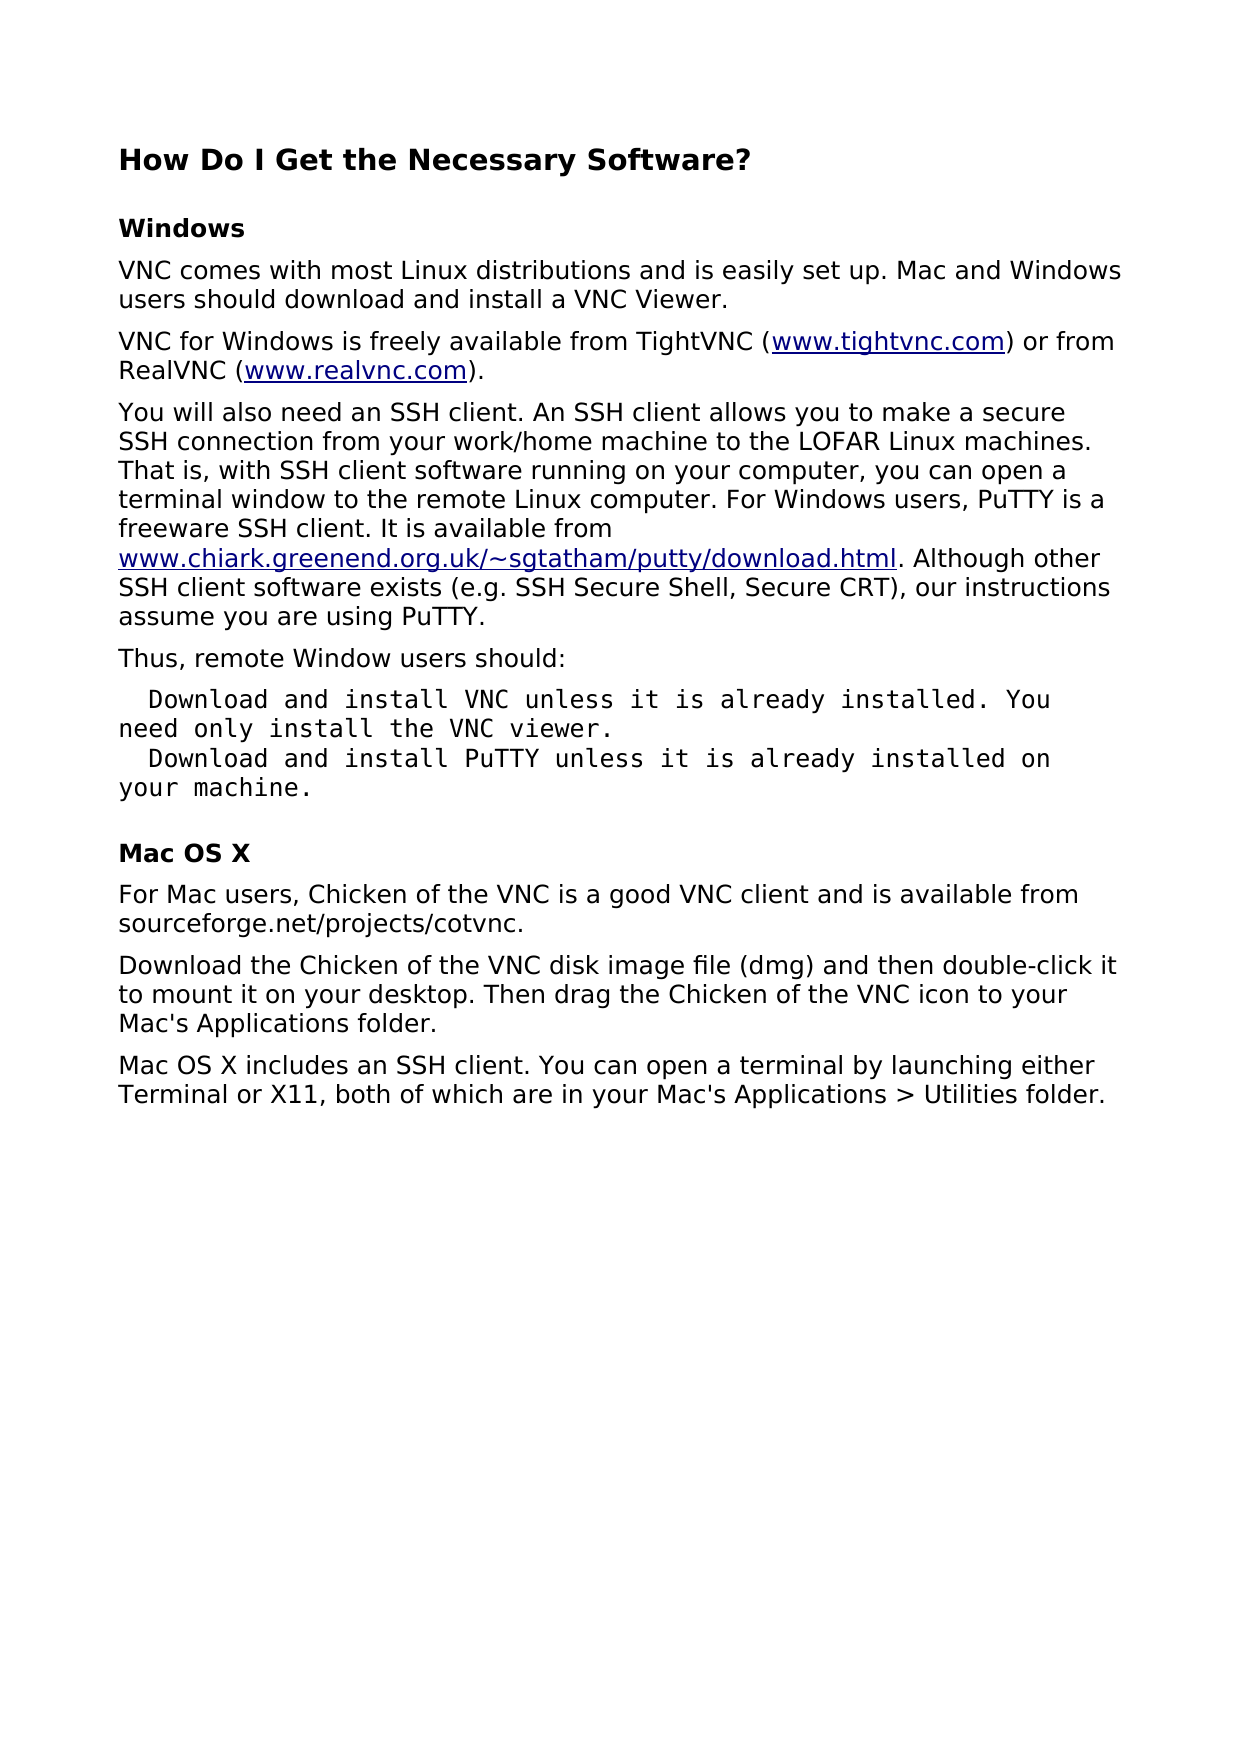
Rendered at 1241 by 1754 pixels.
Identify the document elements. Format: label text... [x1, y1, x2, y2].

text Download the Chicken of the VNC disk image file (dmg) and then double-click it to mount it on your desktop. Then drag the Chicken of the VNC icon to your Mac's Applications folder. [118, 951, 1122, 1039]
subtitle How Do I Get the Necessary Software? [118, 143, 1122, 177]
text For Mac users, Chicken of the VNC is a good VNC client and is available from sourceforge.net/projects/cotvnc. [118, 881, 1122, 939]
subtitle Mac OS X [118, 839, 1122, 868]
text Mac OS X includes an SSH client. You can open a terminal by launching either Terminal or X11, both of which are in your Mac's Applications > Utilities folder. [118, 1051, 1122, 1110]
text VNC comes with most Linux distributions and is easily set up. Mac and Windows users should download and install a VNC Viewer. [118, 256, 1122, 314]
subtitle Windows [118, 214, 1122, 244]
text You will also need an SSH client. An SSH client allows you to make a secure SSH connection from your work/home machine to the LOFAR Linux machines. That is, with SSH client software running on your computer, you can open a terminal window to the remote Linux computer. For Windows users, PuTTY is a freeware SSH client. It is available from www.chiark.greenend.org.uk/~sgtatham/putty/download.html. Although other SSH client software exists (e.g. SSH Secure Shell, Secure CRT), our instructions assume you are using PuTTY. [118, 398, 1122, 631]
text Download and install VNC unless it is already installed. You need only install the VNC viewer. Download and install PuTTY unless it is already installed on your machine. [118, 685, 1122, 802]
text Thus, remote Window users should: [118, 644, 1122, 673]
text VNC for Windows is freely available from TightVNC (www.tightvnc.com) or from RealVNC (www.realvnc.com). [118, 327, 1122, 385]
